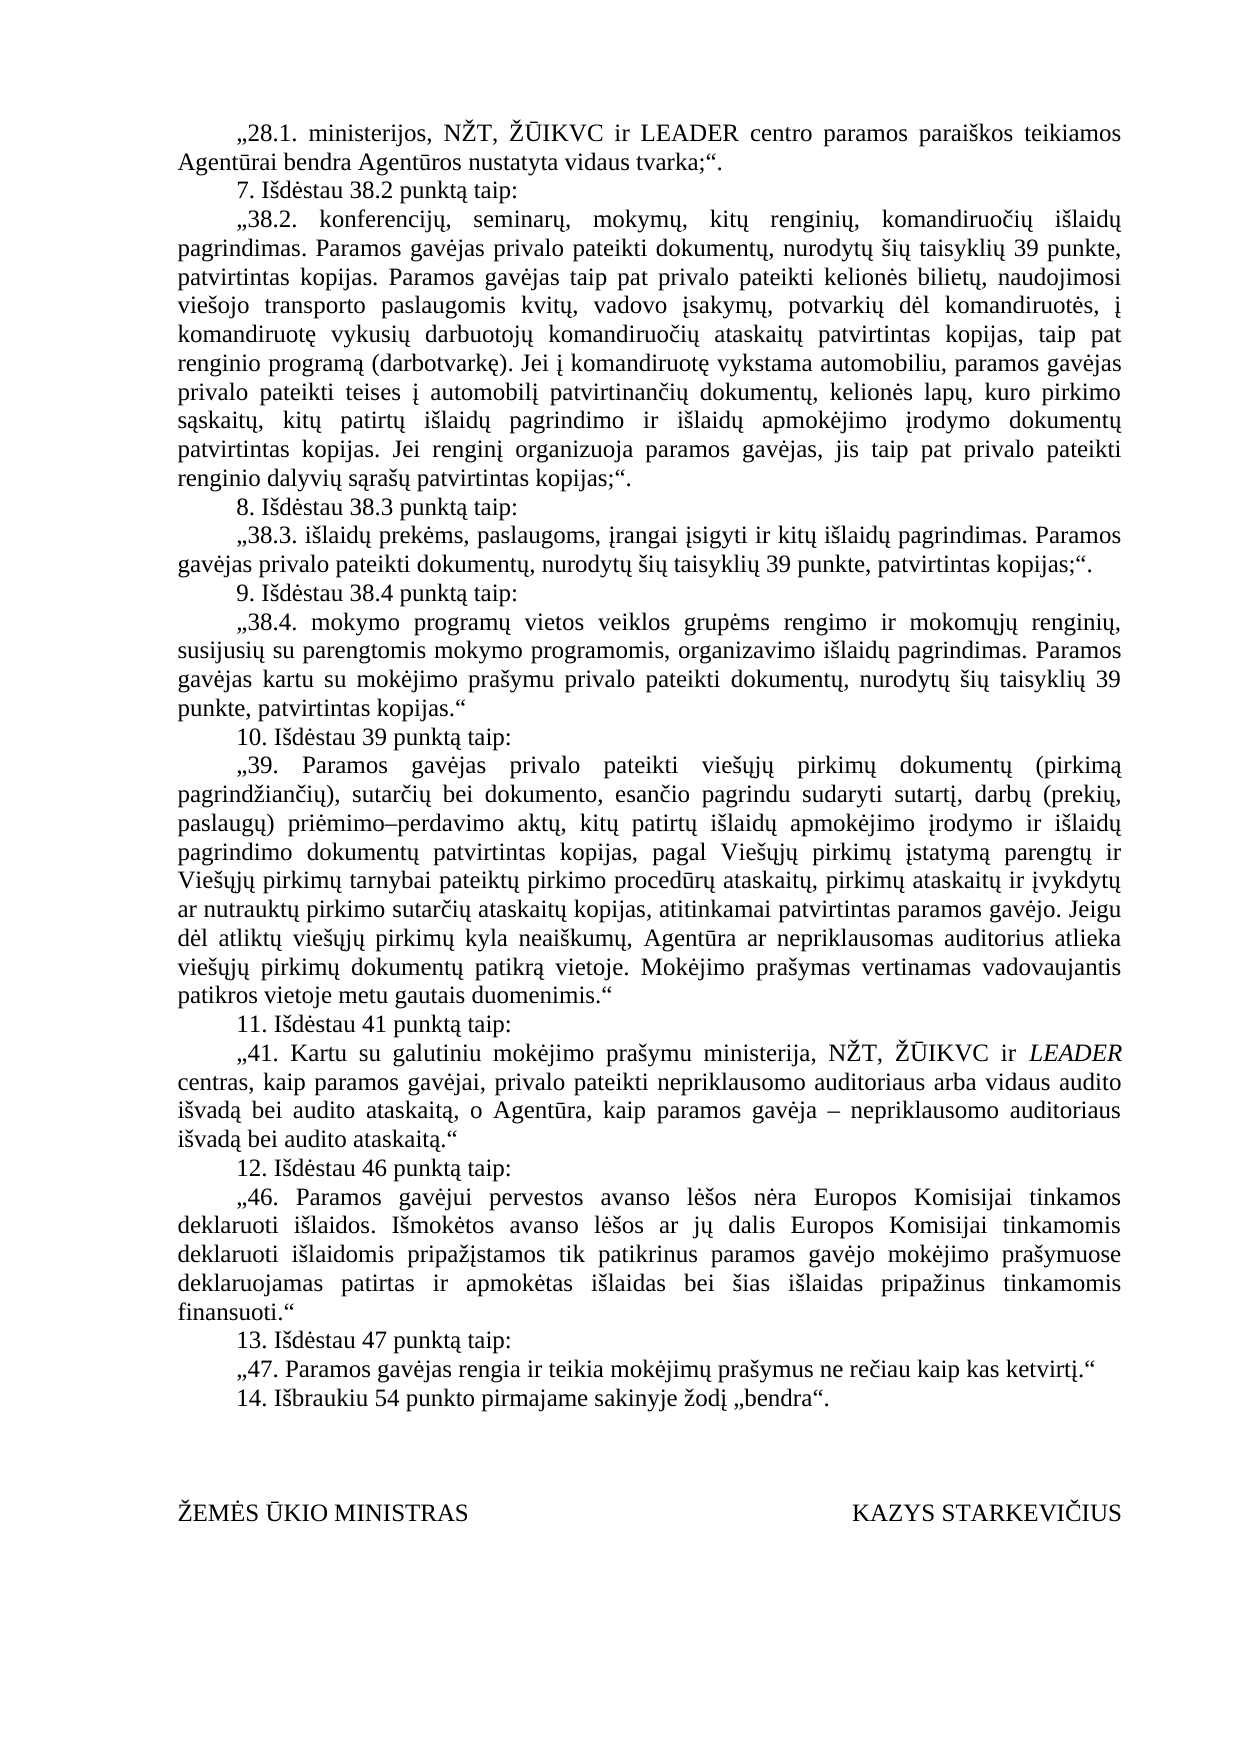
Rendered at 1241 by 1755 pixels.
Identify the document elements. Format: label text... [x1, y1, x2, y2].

text „46. Paramos gavėjui pervestos avanso lėšos nėra Europos Komisijai tinkamos deklaruoti išlaidos. Išmokėtos avanso lėšos ar jų dalis Europos Komisijai tinkamomis deklaruoti išlaidomis pripažįstamos tik patikrinus paramos gavėjo mokėjimo prašymuose deklaruojamas patirtas ir apmokėtas išlaidas bei šias išlaidas pripažinus tinkamomis finansuoti.“ [177, 1182, 1122, 1326]
text „39. Paramos gavėjas privalo pateikti viešųjų pirkimų dokumentų (pirkimą pagrindžiančių), sutarčių bei dokumento, esančio pagrindu sudaryti sutartį, darbų (prekių, paslaugų) priėmimo–perdavimo aktų, kitų patirtų išlaidų apmokėjimo įrodymo ir išlaidų pagrindimo dokumentų patvirtintas kopijas, pagal Viešųjų pirkimų įstatymą parengtų ir Viešųjų pirkimų tarnybai pateiktų pirkimo procedūrų ataskaitų, pirkimų ataskaitų ir įvykdytų ar nutrauktų pirkimo sutarčių ataskaitų kopijas, atitinkamai patvirtintas paramos gavėjo. Jeigu dėl atliktų viešųjų pirkimų kyla neaiškumų, Agentūra ar nepriklausomas auditorius atlieka viešųjų pirkimų dokumentų patikrą vietoje. Mokėjimo prašymas vertinamas vadovaujantis patikros vietoje metu gautais duomenimis.“ [177, 751, 1122, 1009]
text „38.4. mokymo programų vietos veiklos grupėms rengimo ir mokomųjų renginių, susijusių su parengtomis mokymo programomis, organizavimo išlaidų pagrindimas. Paramos gavėjas kartu su mokėjimo prašymu privalo pateikti dokumentų, nurodytų šių taisyklių 39 punkte, patvirtintas kopijas.“ [177, 607, 1122, 722]
text 12. Išdėstau 46 punktą taip: [177, 1153, 1122, 1182]
text „47. Paramos gavėjas rengia ir teikia mokėjimų prašymus ne rečiau kaip kas ketvirtį.“ [177, 1354, 1122, 1383]
text „38.3. išlaidų prekėms, paslaugoms, įrangai įsigyti ir kitų išlaidų pagrindimas. Paramos gavėjas privalo pateikti dokumentų, nurodytų šių taisyklių 39 punkte, patvirtintas kopijas;“. [177, 521, 1122, 578]
text 11. Išdėstau 41 punktą taip: [177, 1009, 1122, 1038]
text 14. Išbraukiu 54 punkto pirmajame sakinyje žodį „bendra“. [177, 1383, 1122, 1412]
text „28.1. ministerijos, NŽT, ŽŪIKVC ir LEADER centro paramos paraiškos teikiamos Agentūrai bendra Agentūros nustatyta vidaus tvarka;“. [177, 118, 1122, 176]
text 9. Išdėstau 38.4 punktą taip: [177, 578, 1122, 607]
text 10. Išdėstau 39 punktą taip: [177, 722, 1122, 751]
text 13. Išdėstau 47 punktą taip: [177, 1326, 1122, 1354]
text „38.2. konferencijų, seminarų, mokymų, kitų renginių, komandiruočių išlaidų pagrindimas. Paramos gavėjas privalo pateikti dokumentų, nurodytų šių taisyklių 39 punkte, patvirtintas kopijas. Paramos gavėjas taip pat privalo pateikti kelionės bilietų, naudojimosi viešojo transporto paslaugomis kvitų, vadovo įsakymų, potvarkių dėl komandiruotės, į komandiruotę vykusių darbuotojų komandiruočių ataskaitų patvirtintas kopijas, taip pat renginio programą (darbotvarkę). Jei į komandiruotę vykstama automobiliu, paramos gavėjas privalo pateikti teises į automobilį patvirtinančių dokumentų, kelionės lapų, kuro pirkimo sąskaitų, kitų patirtų išlaidų pagrindimo ir išlaidų apmokėjimo įrodymo dokumentų patvirtintas kopijas. Jei renginį organizuoja paramos gavėjas, jis taip pat privalo pateikti renginio dalyvių sąrašų patvirtintas kopijas;“. [177, 204, 1122, 492]
text 8. Išdėstau 38.3 punktą taip: [177, 492, 1122, 521]
text 7. Išdėstau 38.2 punktą taip: [177, 176, 1122, 204]
text Žemės ūkio ministras Kazys Starkevičius [177, 1498, 1122, 1527]
text „41. Kartu su galutiniu mokėjimo prašymu ministerija, NŽT, ŽŪIKVC ir LEADER centras, kaip paramos gavėjai, privalo pateikti nepriklausomo auditoriaus arba vidaus audito išvadą bei audito ataskaitą, o Agentūra, kaip paramos gavėja – nepriklausomo auditoriaus išvadą bei audito ataskaitą.“ [177, 1038, 1122, 1153]
